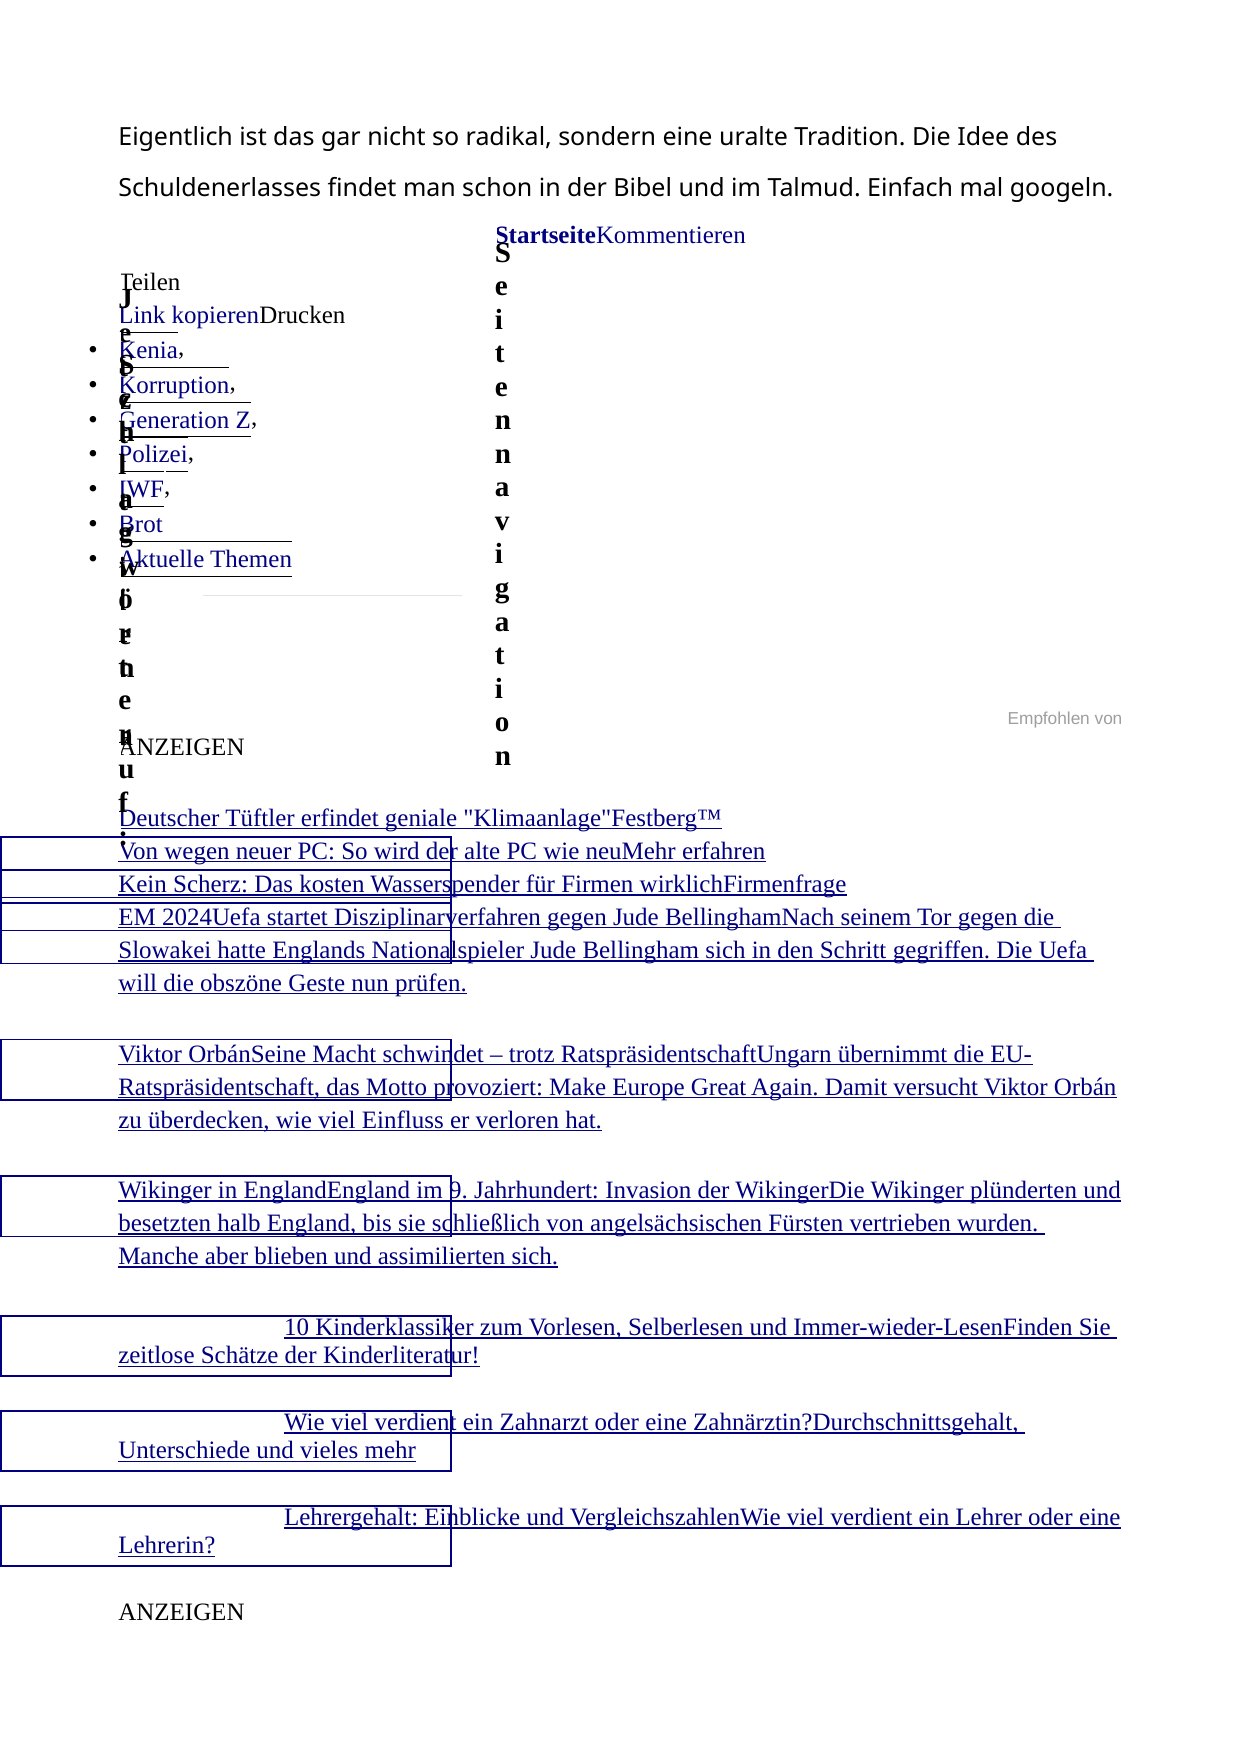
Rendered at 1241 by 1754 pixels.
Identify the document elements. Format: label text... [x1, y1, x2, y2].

list Aktuelle Themen [497, 541, 1122, 576]
text Link kopierenDrucken [121, 300, 494, 329]
text VERLAGSANGEBOTLehrergehalt: Einblicke und VergleichszahlenWie viel verdient ein Lehrer oder eine Lehrerin? [118, 1502, 1122, 1559]
list Polizei [497, 437, 1122, 471]
text Wikinger in EnglandEngland im 9. Jahrhundert: Invasion der WikingerDie Wikinger plünderten und besetzten halb England, bis sie schließlich von angelsächsischen Fürsten vertrieben wurden. Manche aber blieben und assimilierten sich. [118, 1175, 1122, 1270]
list Polizei [121, 437, 494, 471]
text Weitere Artikel [497, 594, 1038, 676]
list Generation Z [121, 402, 494, 437]
text ANZEIGEN [121, 732, 494, 761]
text Von wegen neuer PC: So wird der alte PC wie neuMehr erfahren [452, 836, 1122, 865]
list Generation Z [497, 402, 1122, 437]
text Deutscher Tüftler erfindet geniale "Klimaanlage"Festberg™ [121, 803, 1122, 832]
text Eigentlich ist das gar nicht so radikal, sondern eine uralte Tradition. Die Idee des Schuldenerlasses findet man schon in der Bibel und im Talmud. Einfach mal googeln. [118, 118, 1122, 203]
text StartseiteKommentieren [118, 220, 1122, 249]
text VERLAGSANGEBOT10 Kinderklassiker zum Vorlesen, Selberlesen und Immer-wieder-LesenFinden Sie zeitlose Schätze der Kinderliteratur! [118, 1312, 1122, 1369]
list IWF [121, 471, 494, 506]
list Brot [121, 506, 494, 541]
text Teilen [497, 267, 1122, 296]
text ANZEIGEN [118, 1597, 1122, 1626]
text EM 2024Uefa startet Disziplinarverfahren gegen Jude BellinghamNach seinem Tor gegen die Slowakei hatte Englands Nationalspieler Jude Bellingham sich in den Schritt gegriffen. Die Uefa will die obszöne Geste nun prüfen. [118, 902, 1122, 997]
list Kenia [123, 332, 494, 367]
list Aktuelle Themen [121, 541, 494, 576]
list Korruption [497, 367, 1122, 402]
text Empfohlen von [497, 708, 1122, 728]
list Brot [497, 506, 1122, 541]
text Viktor OrbánSeine Macht schwindet – trotz RatspräsidentschaftUngarn übernimmt die EU-Ratspräsidentschaft, das Motto provoziert: Make Europe Great Again. Damit versucht Viktor Orbán zu überdecken, wie viel Einfluss er verloren hat. [118, 1039, 1122, 1133]
list Kenia [497, 332, 1122, 367]
list Korruption [121, 367, 494, 402]
text ANZEIGEN [497, 732, 1122, 761]
text Kein Scherz: Das kosten Wasserspender für Firmen wirklichFirmenfrage [118, 871, 450, 894]
text [121, 708, 494, 728]
text Link kopierenDrucken [497, 300, 1122, 329]
text VERLAGSANGEBOTWie viel verdient ein Zahnarzt oder eine Zahnärztin?Durchschnittsgehalt, Unterschiede und vieles mehr [118, 1407, 1122, 1464]
text Von wegen neuer PC: So wird der alte PC wie neuMehr erfahren [118, 838, 450, 861]
text Teilen [118, 267, 494, 296]
text Weitere Artikel [202, 594, 494, 676]
text Kein Scherz: Das kosten Wasserspender für Firmen wirklichFirmenfrage [452, 869, 1122, 898]
list IWF [497, 471, 1122, 506]
